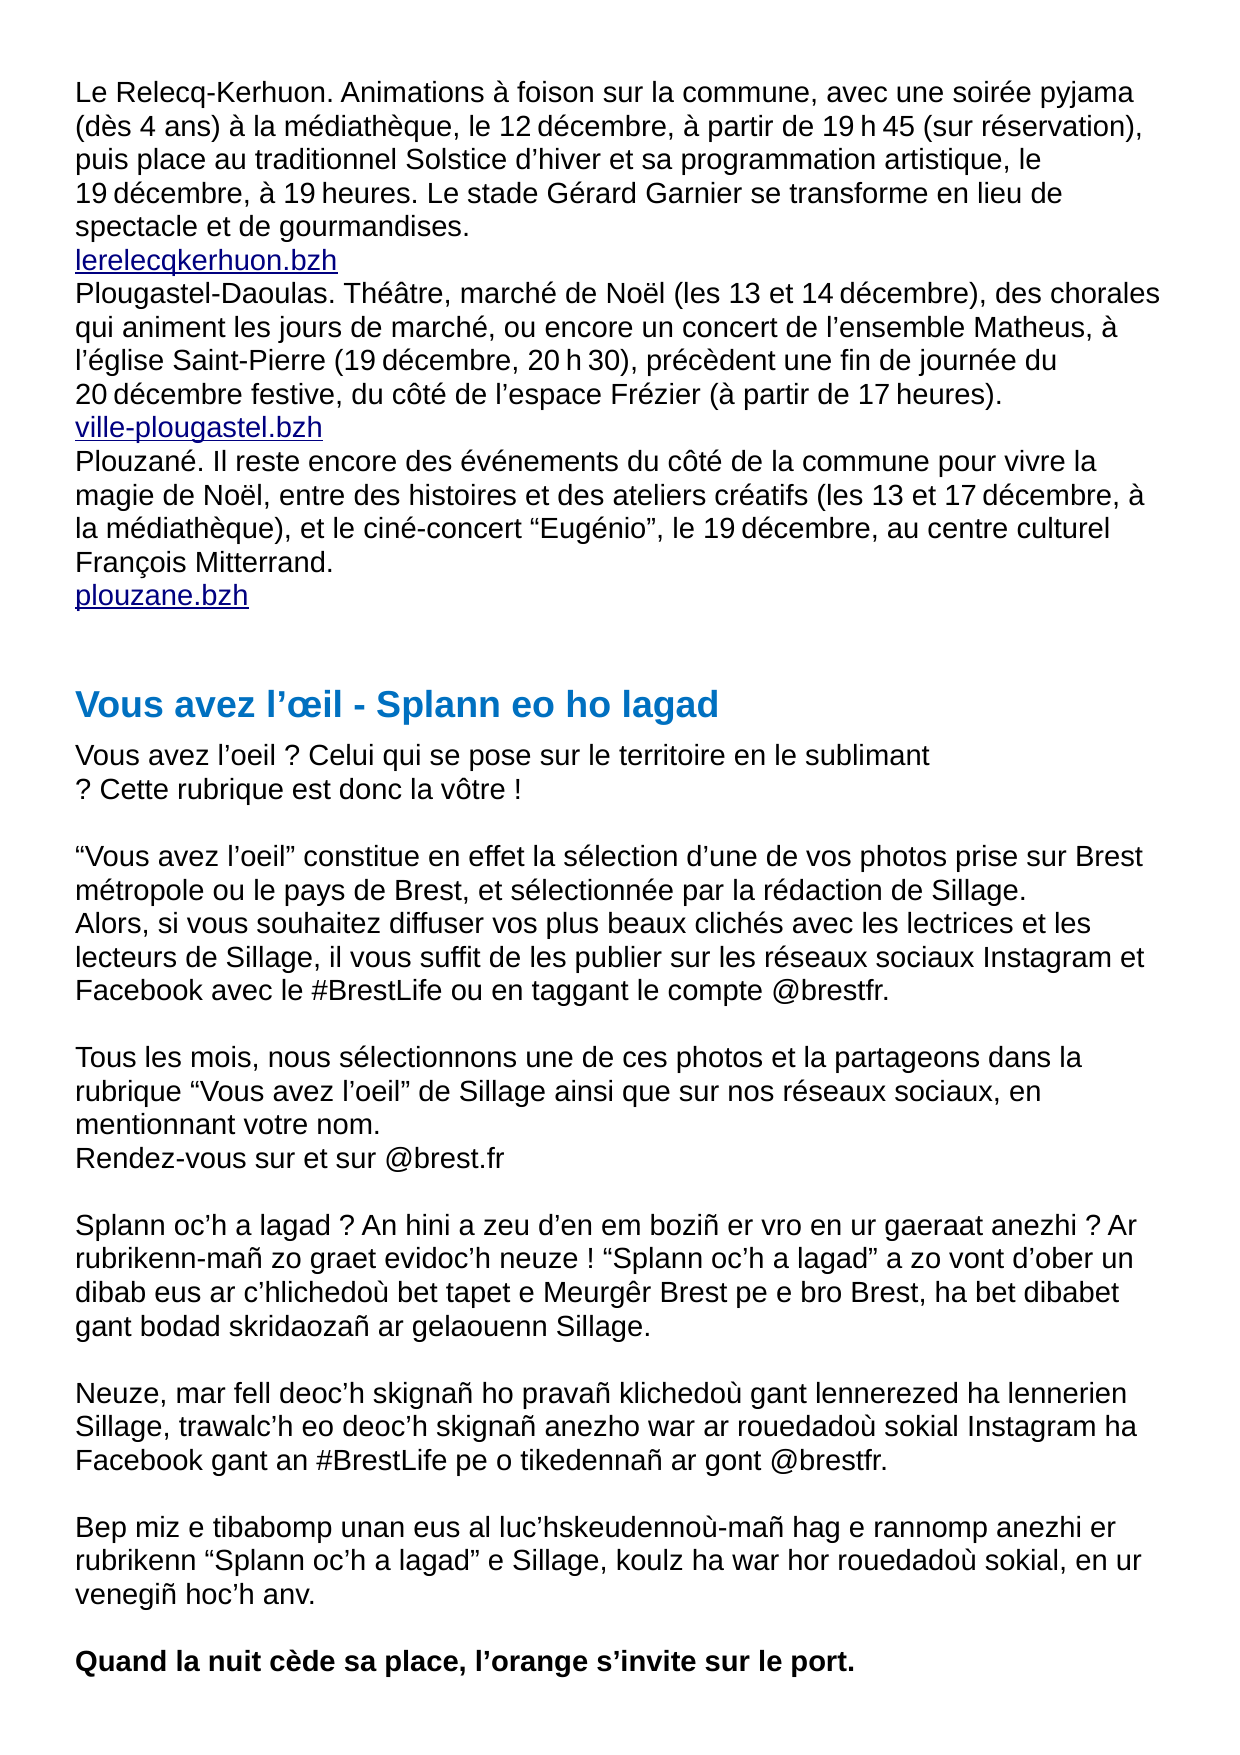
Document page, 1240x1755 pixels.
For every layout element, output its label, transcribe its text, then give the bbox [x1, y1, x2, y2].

text Alors, si vous souhaitez diffuser vos plus beaux clichés avec les lectrices et les lecteurs de Sillage, il vous suffit de les publier sur les réseaux sociaux Instagram et Facebook avec le #BrestLife ou en taggant le compte @brestfr. [75, 906, 1164, 1007]
text Tous les mois, nous sélectionnons une de ces photos et la partageons dans la rubrique “Vous avez l’oeil” de Sillage ainsi que sur nos réseaux sociaux, en mentionnant votre nom. [75, 1040, 1164, 1141]
text lerelecqkerhuon.bzh [75, 243, 1164, 276]
text Vous avez l’oeil ? Celui qui se pose sur le territoire en le sublimant [75, 738, 1164, 772]
text Neuze, mar fell deoc’h skignañ ho pravañ klichedoù gant lennerezed ha lennerien Sillage, trawalc’h eo deoc’h skignañ anezho war ar rouedadoù sokial Instagram ha Facebook gant an #BrestLife pe o tikedennañ ar gont @brestfr. [75, 1376, 1164, 1476]
text Splann oc’h a lagad ? An hini a zeu d’en em boziñ er vro en ur gaeraat anezhi ? Ar rubrikenn-mañ zo graet evidoc’h neuze ! “Splann oc’h a lagad” a zo vont d’ober un dibab eus ar c’hlichedoù bet tapet e Meurgêr Brest pe e bro Brest, ha bet dibabet gant bodad skridaozañ ar gelaouenn Sillage. [75, 1208, 1164, 1342]
text plouzane.bzh [75, 578, 1164, 612]
text Rendez-vous sur et sur @brest.fr [75, 1141, 1164, 1174]
text Quand la nuit cède sa place, l’orange s’invite sur le port. [75, 1644, 1164, 1677]
subtitle Vous avez l’œil - Splann eo ho lagad [75, 683, 1164, 726]
text ville-plougastel.bzh [75, 410, 1164, 444]
text Le Relecq-Kerhuon. Animations à foison sur la commune, avec une soirée pyjama (dès 4 ans) à la médiathèque, le 12 décembre, à partir de 19 h 45 (sur réservation), puis place au traditionnel Solstice d’hiver et sa programmation artistique, le 19 décembre, à 19 heures. Le stade Gérard Garnier se transforme en lieu de spectacle et de gourmandises. [75, 75, 1164, 243]
text ? Cette rubrique est donc la vôtre ! [75, 772, 1164, 805]
text “Vous avez l’oeil” constitue en effet la sélection d’une de vos photos prise sur Brest métropole ou le pays de Brest, et sélectionnée par la rédaction de Sillage. [75, 839, 1164, 906]
text Bep miz e tibabomp unan eus al luc’hskeudennoù-mañ hag e rannomp anezhi er rubrikenn “Splann oc’h a lagad” e Sillage, koulz ha war hor rouedadoù sokial, en ur venegiñ hoc’h anv. [75, 1510, 1164, 1610]
text Plougastel-Daoulas. Théâtre, marché de Noël (les 13 et 14 décembre), des chorales qui animent les jours de marché, ou encore un concert de l’ensemble Matheus, à l’église Saint-Pierre (19 décembre, 20 h 30), précèdent une fin de journée du 20 décembre festive, du côté de l’espace Frézier (à partir de 17 heures). [75, 276, 1164, 410]
text Plouzané. Il reste encore des événements du côté de la commune pour vivre la magie de Noël, entre des histoires et des ateliers créatifs (les 13 et 17 décembre, à la médiathèque), et le ciné-concert “Eugénio”, le 19 décembre, au centre culturel François Mitterrand. [75, 444, 1164, 578]
